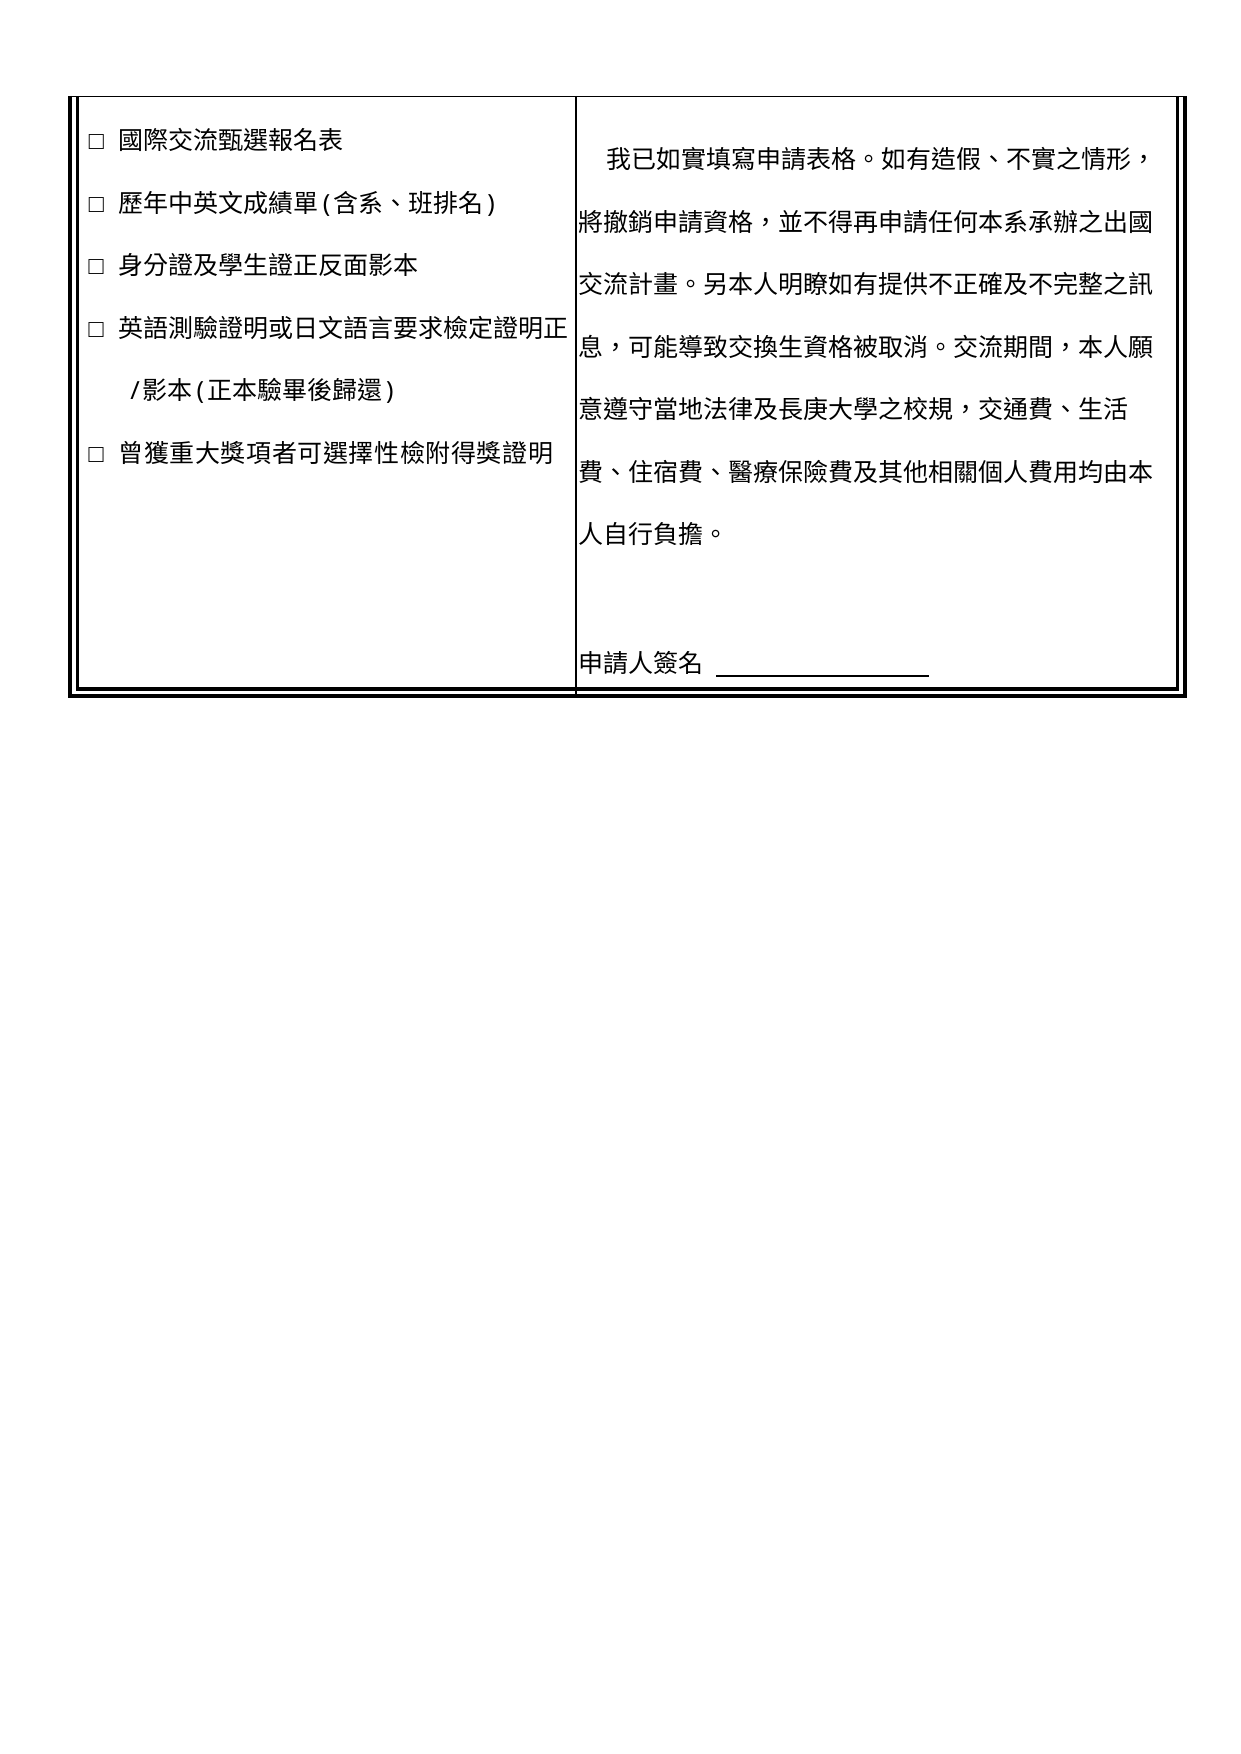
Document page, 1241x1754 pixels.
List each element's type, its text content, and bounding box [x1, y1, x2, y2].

table_cell 我已如實填寫申請表格。如有造假、不實之情形，將撤銷申請資格，並不得再申請任何本系承辦之出國交流計畫。另本人明瞭如有提供不正確及不完整之訊息，可能導致交換生資格被取消。交流期間，本人願意遵守當地法律及長庚大學之校規，交通費、生活費、住宿費、醫療保險費及其他相關個人費用均由本人自行負擔。 申請人簽名 [577, 97, 1176, 687]
table_cell □ 國際交流甄選報名表 □ 歷年中英文成績單(含系、班排名) □ 身分證及學生證正反面影本 □ 英語測驗證明或日文語言要求檢定證明正/影本(正本驗畢後歸還) □ 曾獲重大獎項者可選擇性檢附得獎證明 [79, 97, 575, 687]
